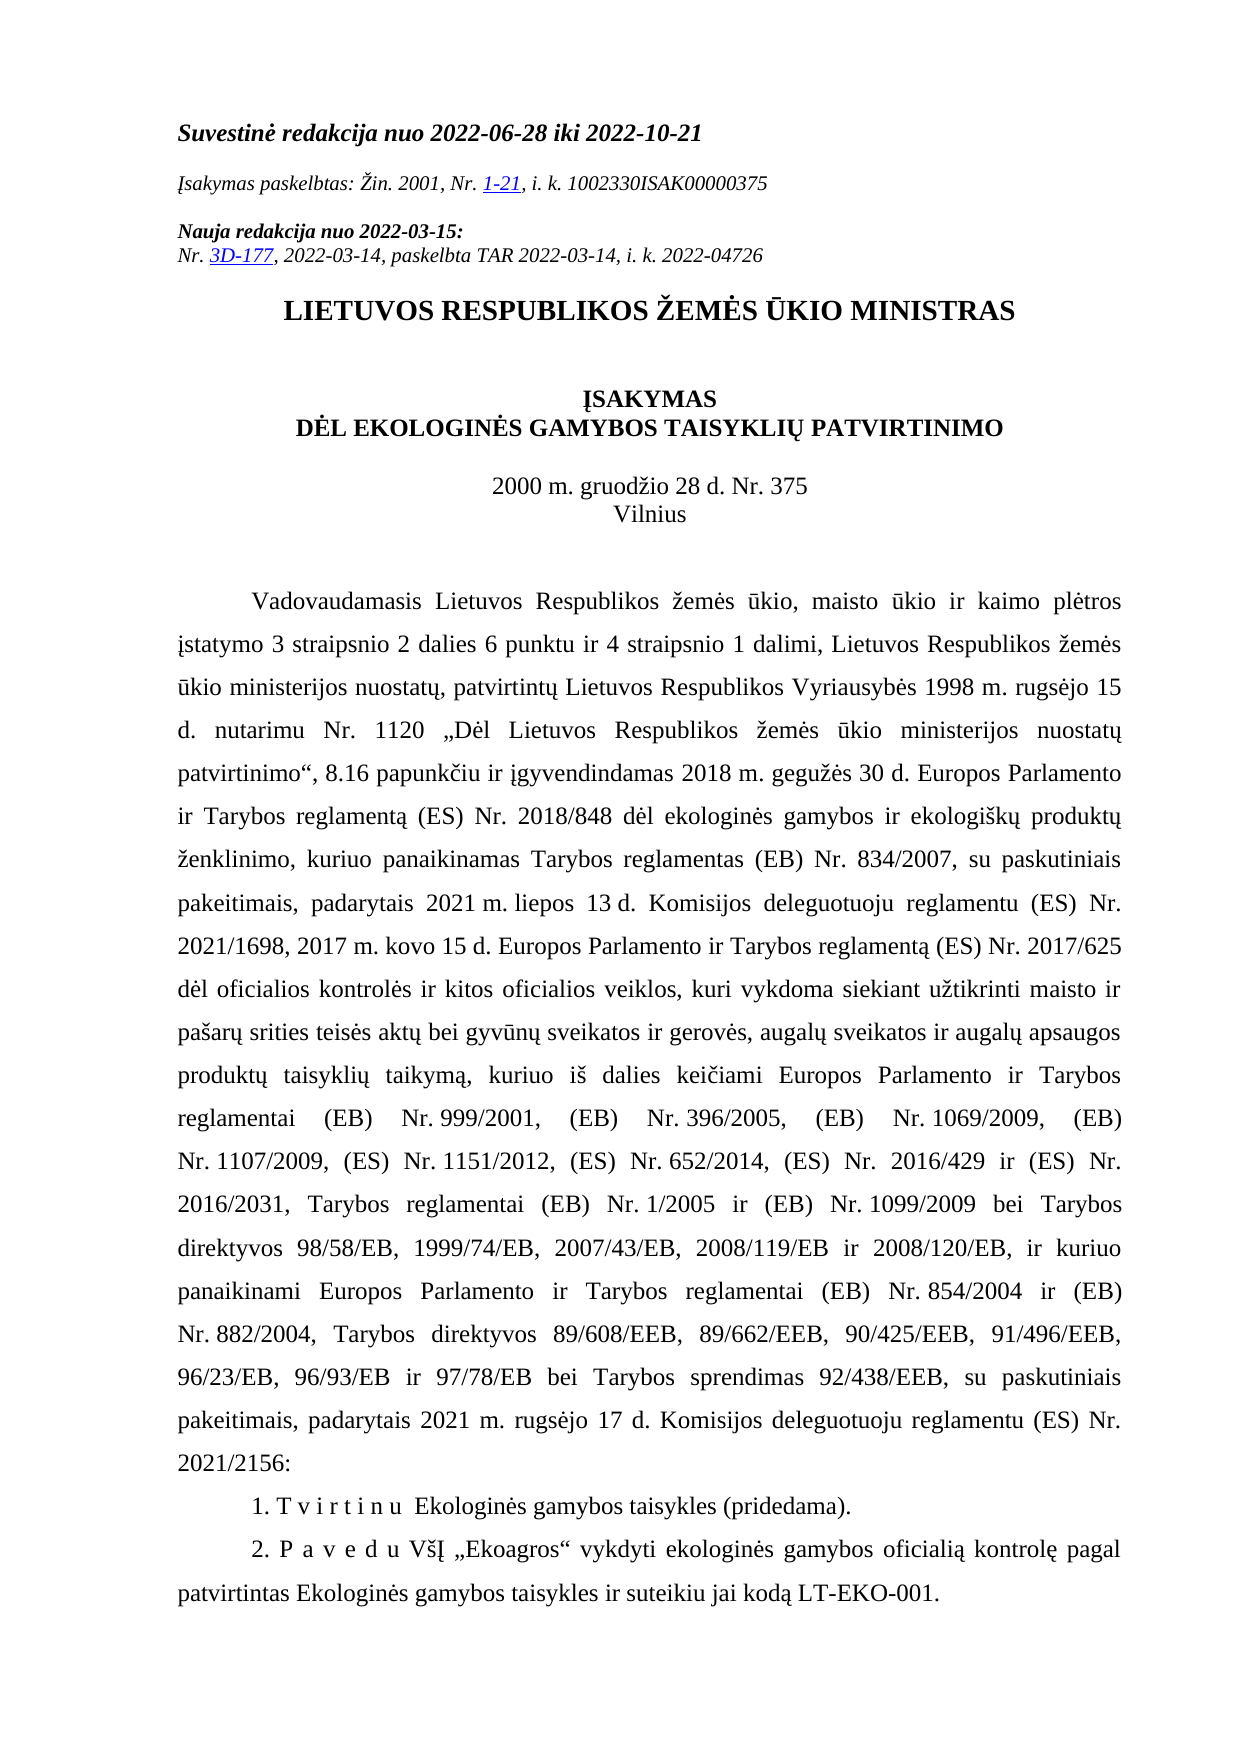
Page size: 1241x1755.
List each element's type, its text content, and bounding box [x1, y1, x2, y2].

text Nauja redakcija nuo 2022-03-15: [177, 219, 1122, 243]
text 2000 m. gruodžio 28 d. Nr. 375 [177, 471, 1122, 499]
text Įsakymas paskelbtas: Žin. 2001, Nr. 1-21, i. k. 1002330ISAK00000375 [177, 171, 1122, 195]
text 2. P a v e d u VšĮ „Ekoagros“ vykdyti ekologinės gamybos oficialią kontrolę pagal patvirtintas Ekologinės gamybos taisykles ir suteikiu jai kodą LT-EKO-001. [177, 1534, 1122, 1606]
text ĮSAKYMAS [177, 384, 1122, 413]
text DĖL EKOLOGINĖS GAMYBOS TAISYKLIŲ PATVIRTINIMO [177, 413, 1122, 442]
text LIETUVOS RESPUBLIKOS ŽEMĖS ŪKIO MINISTRAS [177, 293, 1122, 327]
text Vilnius [177, 499, 1122, 528]
text Suvestinė redakcija nuo 2022-06-28 iki 2022-10-21 [177, 118, 1122, 147]
text 1. T v i r t i n u Ekologinės gamybos taisykles (pridedama). [177, 1491, 1122, 1520]
text Nr. 3D-177, 2022-03-14, paskelbta TAR 2022-03-14, i. k. 2022-04726 [177, 243, 1122, 267]
text Vadovaudamasis Lietuvos Respublikos žemės ūkio, maisto ūkio ir kaimo plėtros įstatymo 3 straipsnio 2 dalies 6 punktu ir 4 straipsnio 1 dalimi, Lietuvos Respublikos žemės ūkio ministerijos nuostatų, patvirtintų Lietuvos Respublikos Vyriausybės 1998 m. rugsėjo 15 d. nutarimu Nr. 1120 „Dėl Lietuvos Respublikos žemės ūkio ministerijos nuostatų patvirtinimo“, 8.16 papunkčiu ir įgyvendindamas 2018 m. gegužės 30 d. Europos Parlamento ir Tarybos reglamentą (ES) Nr. 2018/848 dėl ekologinės gamybos ir ekologiškų produktų ženklinimo, kuriuo panaikinamas Tarybos reglamentas (EB) Nr. 834/2007, su paskutiniais pakeitimais, padarytais 2021 m. liepos 13 d. Komisijos deleguotuoju reglamentu (ES) Nr. 2021/1698, 2017 m. kovo 15 d. Europos Parlamento ir Tarybos reglamentą (ES) Nr. 2017/625 dėl oficialios kontrolės ir kitos oficialios veiklos, kuri vykdoma siekiant užtikrinti maisto ir pašarų srities teisės aktų bei gyvūnų sveikatos ir gerovės, augalų sveikatos ir augalų apsaugos produktų taisyklių taikymą, kuriuo iš dalies keičiami Europos Parlamento ir Tarybos reglamentai (EB) Nr. 999/2001, (EB) Nr. 396/2005, (EB) Nr. 1069/2009, (EB) Nr. 1107/2009, (ES) Nr. 1151/2012, (ES) Nr. 652/2014, (ES) Nr. 2016/429 ir (ES) Nr. 2016/2031, Tarybos reglamentai (EB) Nr. 1/2005 ir (EB) Nr. 1099/2009 bei Tarybos direktyvos 98/58/EB, 1999/74/EB, 2007/43/EB, 2008/119/EB ir 2008/120/EB, ir kuriuo panaikinami Europos Parlamento ir Tarybos reglamentai (EB) Nr. 854/2004 ir (EB) Nr. 882/2004, Tarybos direktyvos 89/608/EEB, 89/662/EEB, 90/425/EEB, 91/496/EEB, 96/23/EB, 96/93/EB ir 97/78/EB bei Tarybos sprendimas 92/438/EEB, su paskutiniais pakeitimais, padarytais 2021 m. rugsėjo 17 d. Komisijos deleguotuoju reglamentu (ES) Nr. 2021/2156: [177, 586, 1122, 1477]
